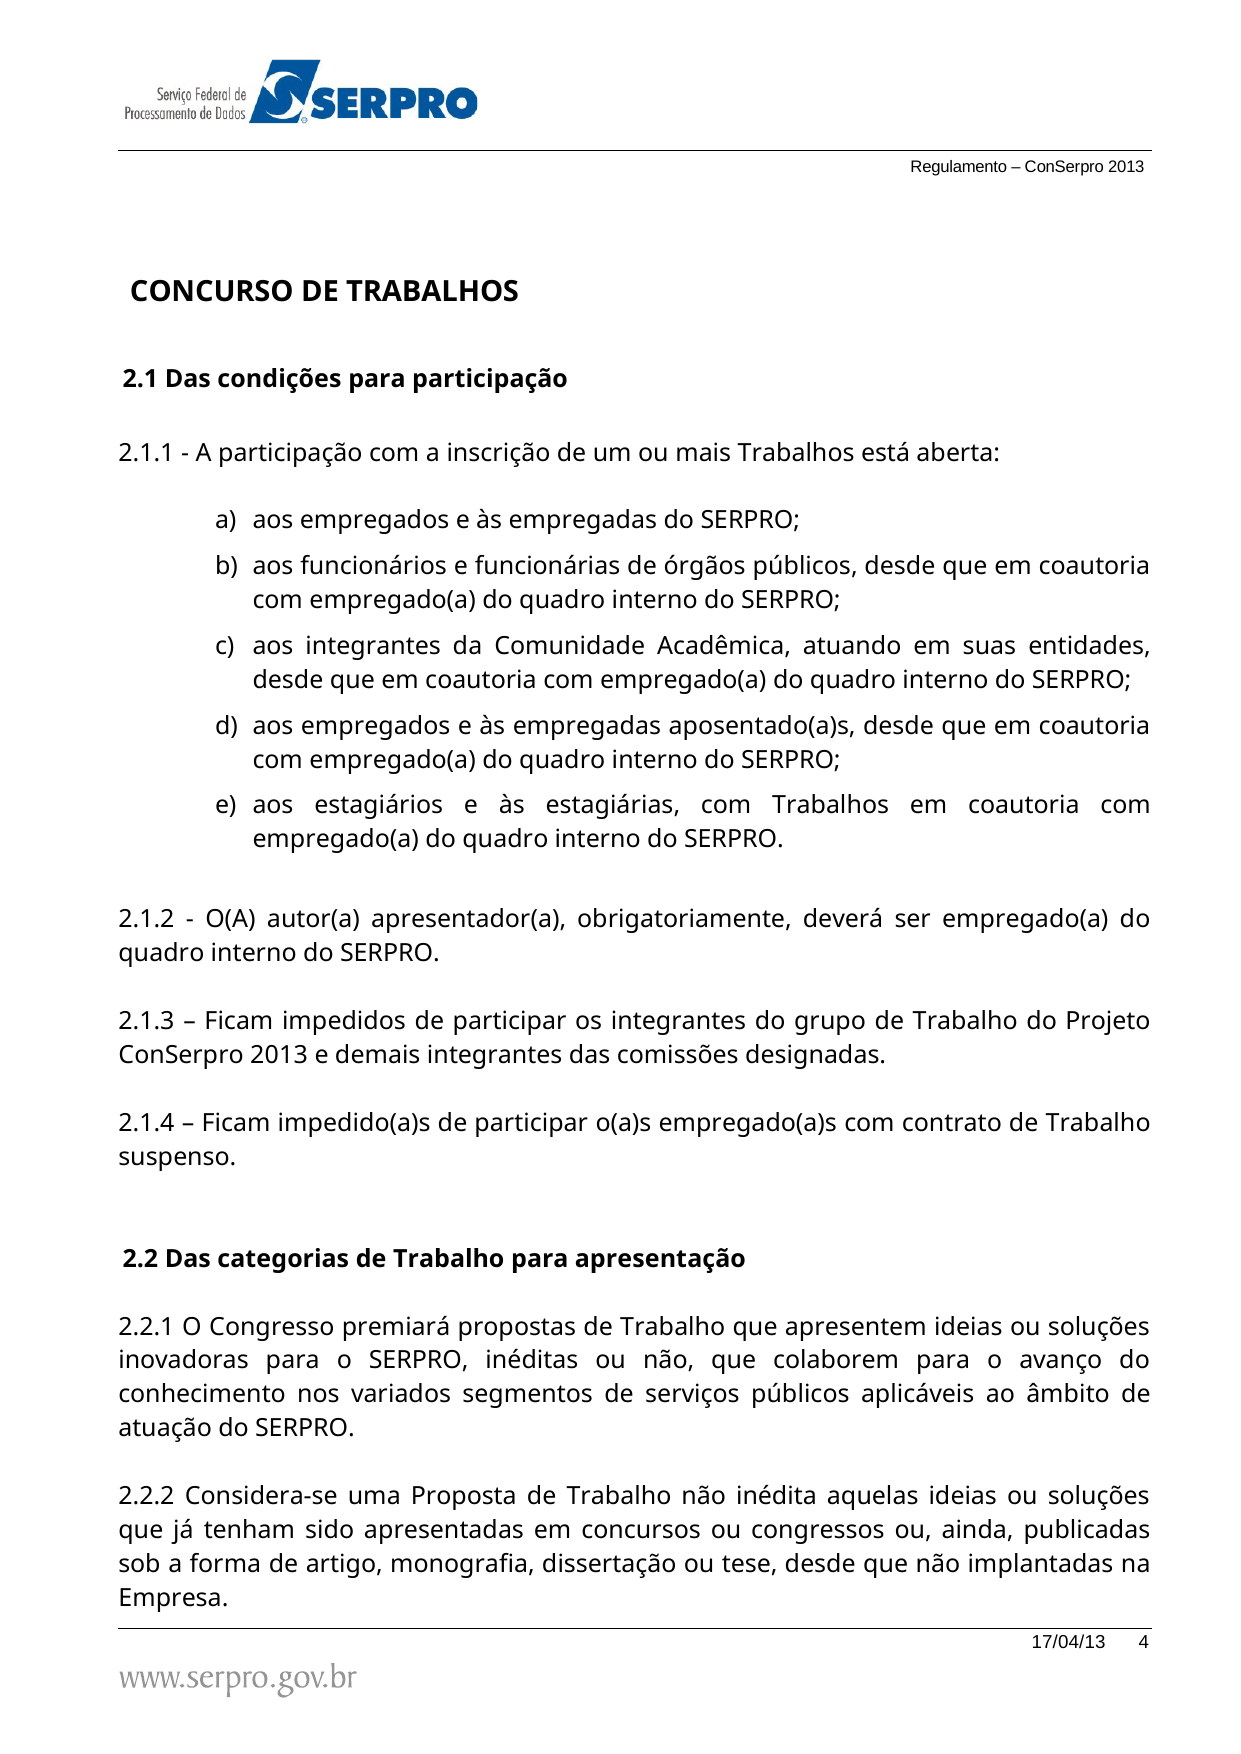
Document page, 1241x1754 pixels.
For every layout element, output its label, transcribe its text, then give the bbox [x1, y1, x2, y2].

text 2.2.1 O Congresso premiará propostas de Trabalho que apresentem ideias ou soluções inovadoras para o SERPRO, inéditas ou não, que colaborem para o avanço do conhecimento nos variados segmentos de serviços públicos aplicáveis ao âmbito de atuação do SERPRO. [118, 1308, 1152, 1444]
list aos empregados e às empregadas do SERPRO; [215, 502, 1152, 536]
list aos funcionários e funcionárias de órgãos públicos, desde que em coautoria com empregado(a) do quadro interno do SERPRO; [215, 548, 1152, 616]
text 2.1.4 – Ficam impedido(a)s de participar o(a)s empregado(a)s com contrato de Trabalho suspenso. [118, 1105, 1152, 1173]
subtitle 2.1 Das condições para participação [118, 361, 1152, 395]
text 2.1.3 – Ficam impedidos de participar os integrantes do grupo de Trabalho do Projeto ConSerpro 2013 e demais integrantes das comissões designadas. [118, 1003, 1152, 1071]
subtitle CONCURSO DE TRABALHOS [118, 270, 1152, 310]
list aos estagiários e às estagiárias, com Trabalhos em coautoria com empregado(a) do quadro interno do SERPRO. [215, 787, 1152, 855]
text 2.1.2 - O(A) autor(a) apresentador(a), obrigatoriamente, deverá ser empregado(a) do quadro interno do SERPRO. [118, 901, 1152, 969]
subtitle 2.2 Das categorias de Trabalho para apresentação [118, 1241, 1152, 1274]
picture [118, 59, 478, 124]
text 2.2.2 Considera-se uma Proposta de Trabalho não inédita aquelas ideias ou soluções que já tenham sido apresentadas em concursos ou congressos ou, ainda, publicadas sob a forma de artigo, monografia, dissertação ou tese, desde que não implantadas na Empresa. [118, 1478, 1152, 1614]
list aos empregados e às empregadas aposentado(a)s, desde que em coautoria com empregado(a) do quadro interno do SERPRO; [215, 708, 1152, 776]
text 2.1.1 - A participação com a inscrição de um ou mais Trabalhos está aberta: [118, 434, 1152, 468]
list aos integrantes da Comunidade Acadêmica, atuando em suas entidades, desde que em coautoria com empregado(a) do quadro interno do SERPRO; [215, 628, 1152, 696]
